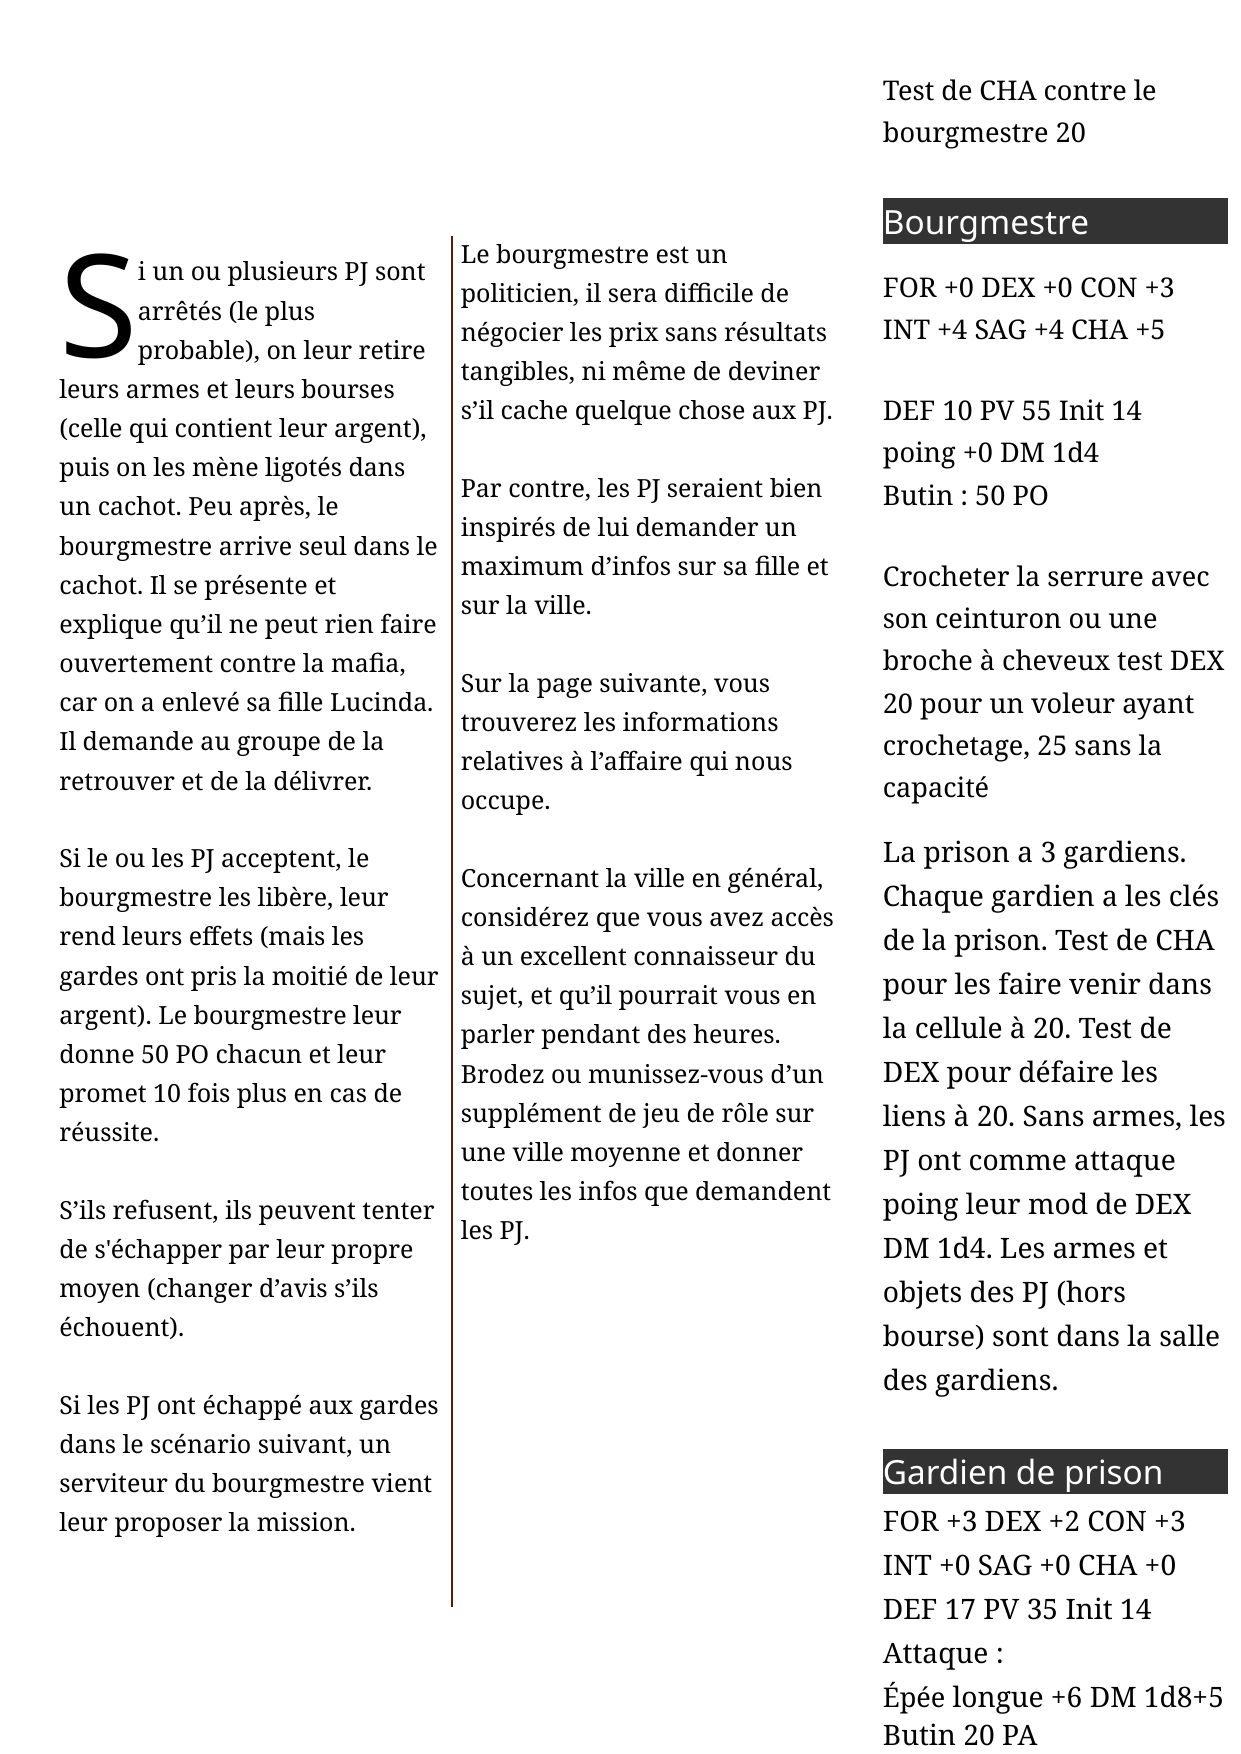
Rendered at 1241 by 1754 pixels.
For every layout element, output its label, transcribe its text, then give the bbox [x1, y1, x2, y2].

text Le bourgmestre est un politicien, il sera difficile de négocier les prix sans résultats tangibles, ni même de deviner s’il cache quelque chose aux PJ. [461, 236, 844, 427]
text Crocheter la serrure avec son ceinturon ou une broche à cheveux test DEX 20 pour un voleur ayant crochetage, 25 sans la capacité [883, 557, 1228, 806]
text Si le ou les PJ acceptent, le bourgmestre les libère, leur rend leurs effets (mais les gardes ont pris la moitié de leur argent). Le bourgmestre leur donne 50 PO chacun et leur promet 10 fois plus en cas de réussite. [59, 841, 443, 1149]
text Si les PJ ont échappé aux gardes dans le scénario suivant, un serviteur du bourgmestre vient leur proposer la mission. [59, 1387, 443, 1539]
text Sur la page suivante, vous trouverez les informations relatives à l’affaire qui nous occupe. [461, 665, 844, 817]
text Butin 20 PA [883, 1716, 1228, 1754]
text Gardien de prison [883, 1449, 1228, 1494]
text Si un ou plusieurs PJ sont arrêtés (le plus probable), on leur retire leurs armes et leurs bourses (celle qui contient leur argent), puis on les mène ligotés dans un cachot. Peu après, le bourgmestre arrive seul dans le cachot. Il se présente et explique qu’il ne peut rien faire ouvertement contre la mafia, car on a enlevé sa fille Lucinda. Il demande au groupe de la retrouver et de la délivrer. [59, 254, 443, 797]
text DEF 10 PV 55 Init 14 poing +0 DM 1d4 Butin : 50 PO [883, 391, 1228, 513]
text Épée longue +6 DM 1d8+5 [883, 1677, 1228, 1716]
text Bourgmestre [883, 198, 1228, 244]
text La prison a 3 gardiens. Chaque gardien a les clés de la prison. Test de CHA pour les faire venir dans la cellule à 20. Test de DEX pour défaire les liens à 20. Sans armes, les PJ ont comme attaque poing leur mod de DEX DM 1d4. Les armes et objets des PJ (hors bourse) sont dans la salle des gardiens. [883, 832, 1228, 1399]
text Concernant la ville en général, considérez que vous avez accès à un excellent connaisseur du sujet, et qu’il pourrait vous en parler pendant des heures. Brodez ou munissez-vous d’un supplément de jeu de rôle sur une ville moyenne et donner toutes les infos que demandent les PJ. [461, 860, 844, 1247]
text INT +0 SAG +0 CHA +0 [883, 1545, 1228, 1583]
text Par contre, les PJ seraient bien inspirés de lui demander un maximum d’infos sur sa fille et sur la ville. [461, 470, 844, 622]
text Test de CHA contre le bourgmestre 20 [883, 71, 1228, 151]
text Attaque : [883, 1633, 1228, 1672]
text FOR +3 DEX +2 CON +3 [883, 1501, 1228, 1539]
text S’ils refusent, ils peuvent tenter de s'échapper par leur propre moyen (changer d’avis s’ils échouent). [59, 1192, 443, 1344]
text FOR +0 DEX +0 CON +3 INT +4 SAG +4 CHA +5 [883, 268, 1228, 348]
text DEF 17 PV 35 Init 14 [883, 1589, 1228, 1627]
